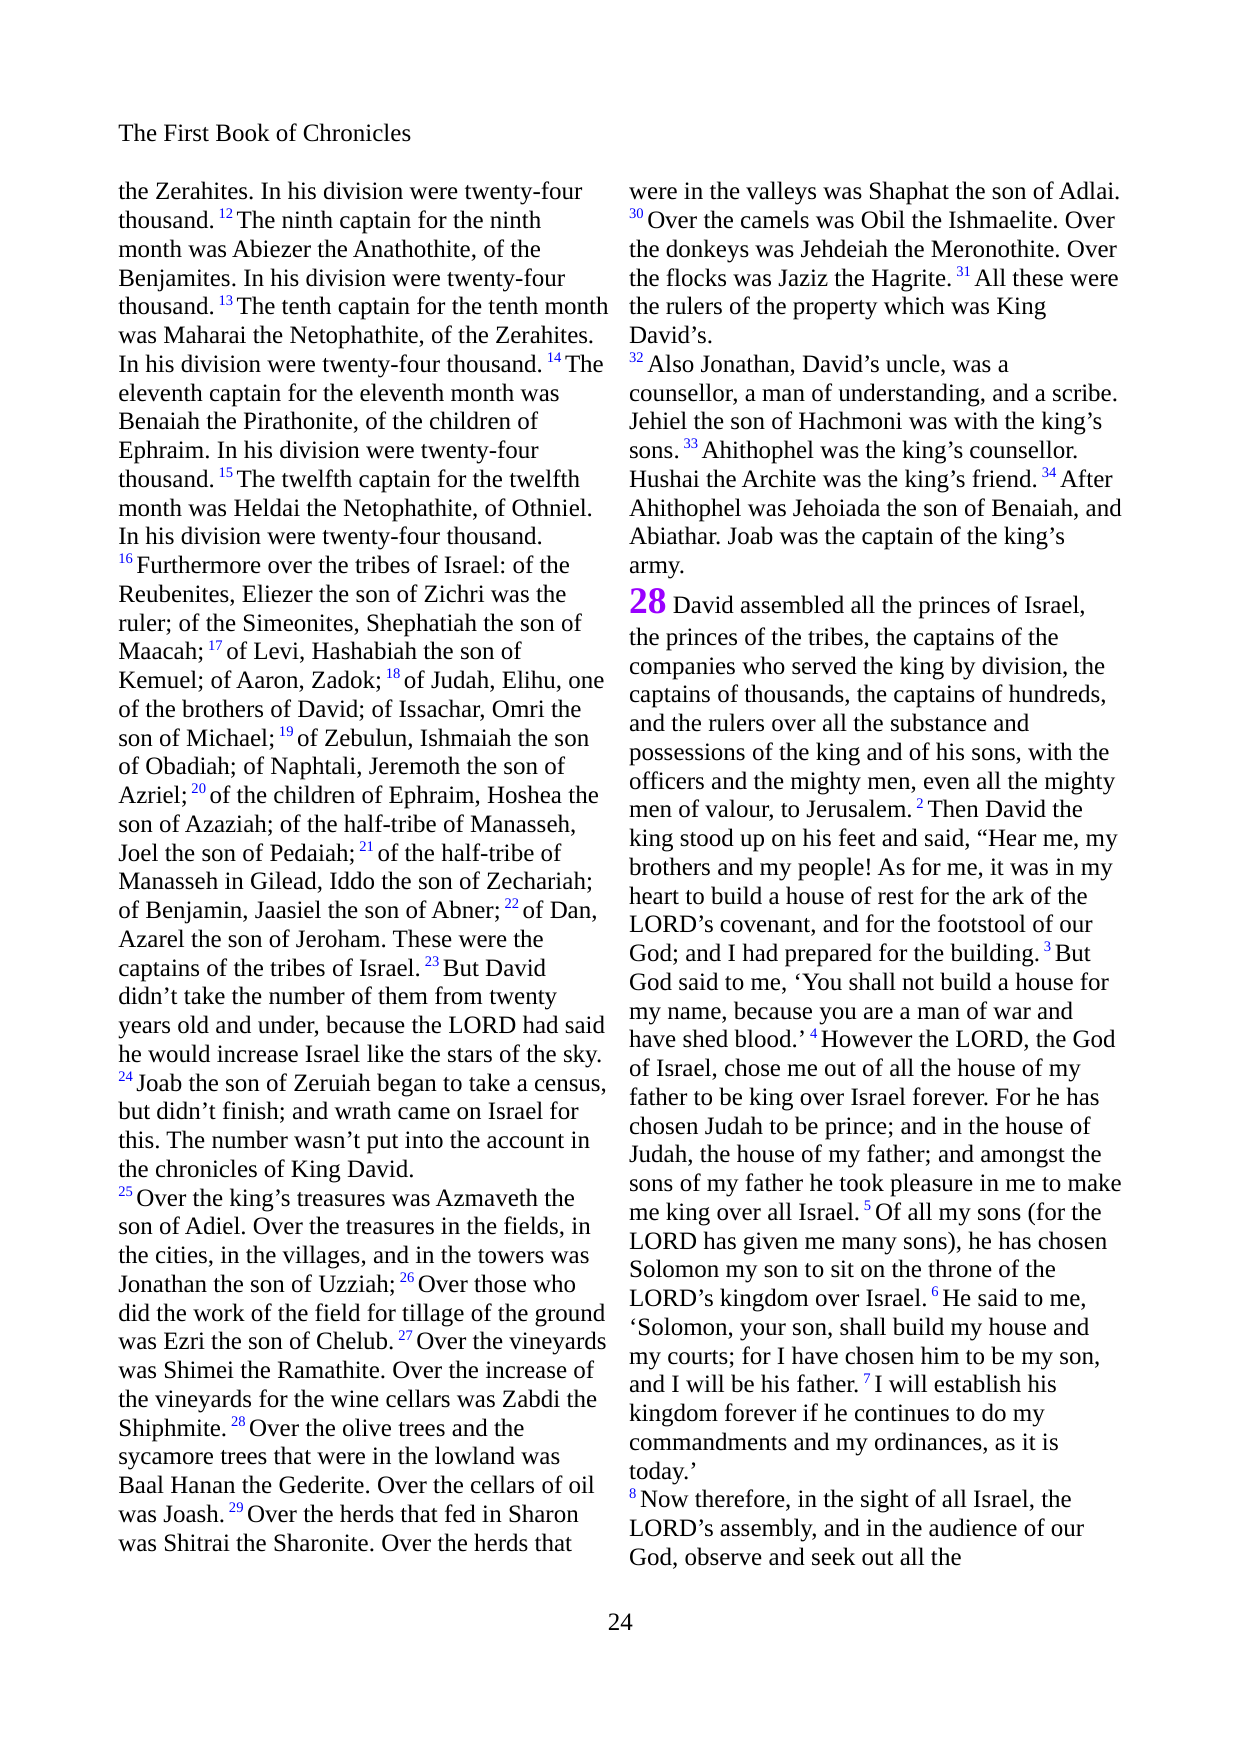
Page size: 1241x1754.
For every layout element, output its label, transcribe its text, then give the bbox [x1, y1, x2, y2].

text 8 Now therefore, in the sight of all Israel, the LORD’s assembly, and in the audience of our God, observe and seek out all the [629, 1484, 1122, 1571]
text 32 Also Jonathan, David’s uncle, was a counsellor, a man of understanding, and a scribe. Jehiel the son of Hachmoni was with the king’s sons. 33 Ahithophel was the king’s counsellor. Hushai the Archite was the king’s friend. 34 After Ahithophel was Jehoiada the son of Benaiah, and Abiathar. Joab was the captain of the king’s army. [629, 349, 1122, 579]
text 16 Furthermore over the tribes of Israel: of the Reubenites, Eliezer the son of Zichri was the ruler; of the Simeonites, Shephatiah the son of Maacah; 17 of Levi, Hashabiah the son of Kemuel; of Aaron, Zadok; 18 of Judah, Elihu, one of the brothers of David; of Issachar, Omri the son of Michael; 19 of Zebulun, Ishmaiah the son of Obadiah; of Naphtali, Jeremoth the son of Azriel; 20 of the children of Ephraim, Hoshea the son of Azaziah; of the half-tribe of Manasseh, Joel the son of Pedaiah; 21 of the half-tribe of Manasseh in Gilead, Iddo the son of Zechariah; of Benjamin, Jaasiel the son of Abner; 22 of Dan, Azarel the son of Jeroham. These were the captains of the tribes of Israel. 23 But David didn’t take the number of them from twenty years old and under, because the LORD had said he would increase Israel like the stars of the sky. 24 Joab the son of Zeruiah began to take a census, but didn’t finish; and wrath came on Israel for this. The number wasn’t put into the account in the chronicles of King David. [118, 550, 611, 1183]
text 25 Over the king’s treasures was Azmaveth the son of Adiel. Over the treasures in the fields, in the cities, in the villages, and in the towers was Jonathan the son of Uzziah; 26 Over those who did the work of the field for tillage of the ground was Ezri the son of Chelub. 27 Over the vineyards was Shimei the Ramathite. Over the increase of the vineyards for the wine cellars was Zabdi the Shiphmite. 28 Over the olive trees and the sycamore trees that were in the lowland was Baal Hanan the Gederite. Over the cellars of oil was Joash. 29 Over the herds that fed in Sharon was Shitrai the Sharonite. Over the herds that [118, 1183, 611, 1556]
text were in the valleys was Shaphat the son of Adlai. 30 Over the camels was Obil the Ishmaelite. Over the donkeys was Jehdeiah the Meronothite. Over the flocks was Jaziz the Hagrite. 31 All these were the rulers of the property which was King David’s. [629, 176, 1122, 349]
text the Zerahites. In his division were twenty-four thousand. 12 The ninth captain for the ninth month was Abiezer the Anathothite, of the Benjamites. In his division were twenty-four thousand. 13 The tenth captain for the tenth month was Maharai the Netophathite, of the Zerahites. In his division were twenty-four thousand. 14 The eleventh captain for the eleventh month was Benaiah the Pirathonite, of the children of Ephraim. In his division were twenty-four thousand. 15 The twelfth captain for the twelfth month was Heldai the Netophathite, of Othniel. In his division were twenty-four thousand. [118, 176, 611, 550]
text 28 David assembled all the princes of Israel, the princes of the tribes, the captains of the companies who served the king by division, the captains of thousands, the captains of hundreds, and the rulers over all the substance and possessions of the king and of his sons, with the officers and the mighty men, even all the mighty men of valour, to Jerusalem. 2 Then David the king stood up on his feet and said, “Hear me, my brothers and my people! As for me, it was in my heart to build a house of rest for the ark of the LORD’s covenant, and for the footstool of our God; and I had prepared for the building. 3 But God said to me, ‘You shall not build a house for my name, because you are a man of war and have shed blood.’ 4 However the LORD, the God of Israel, chose me out of all the house of my father to be king over Israel forever. For he has chosen Judah to be prince; and in the house of Judah, the house of my father; and amongst the sons of my father he took pleasure in me to make me king over all Israel. 5 Of all my sons (for the LORD has given me many sons), he has chosen Solomon my son to sit on the throne of the LORD’s kingdom over Israel. 6 He said to me, ‘Solomon, your son, shall build my house and my courts; for I have chosen him to be my son, and I will be his father. 7 I will establish his kingdom forever if he continues to do my commandments and my ordinances, as it is today.’ [629, 579, 1122, 1484]
